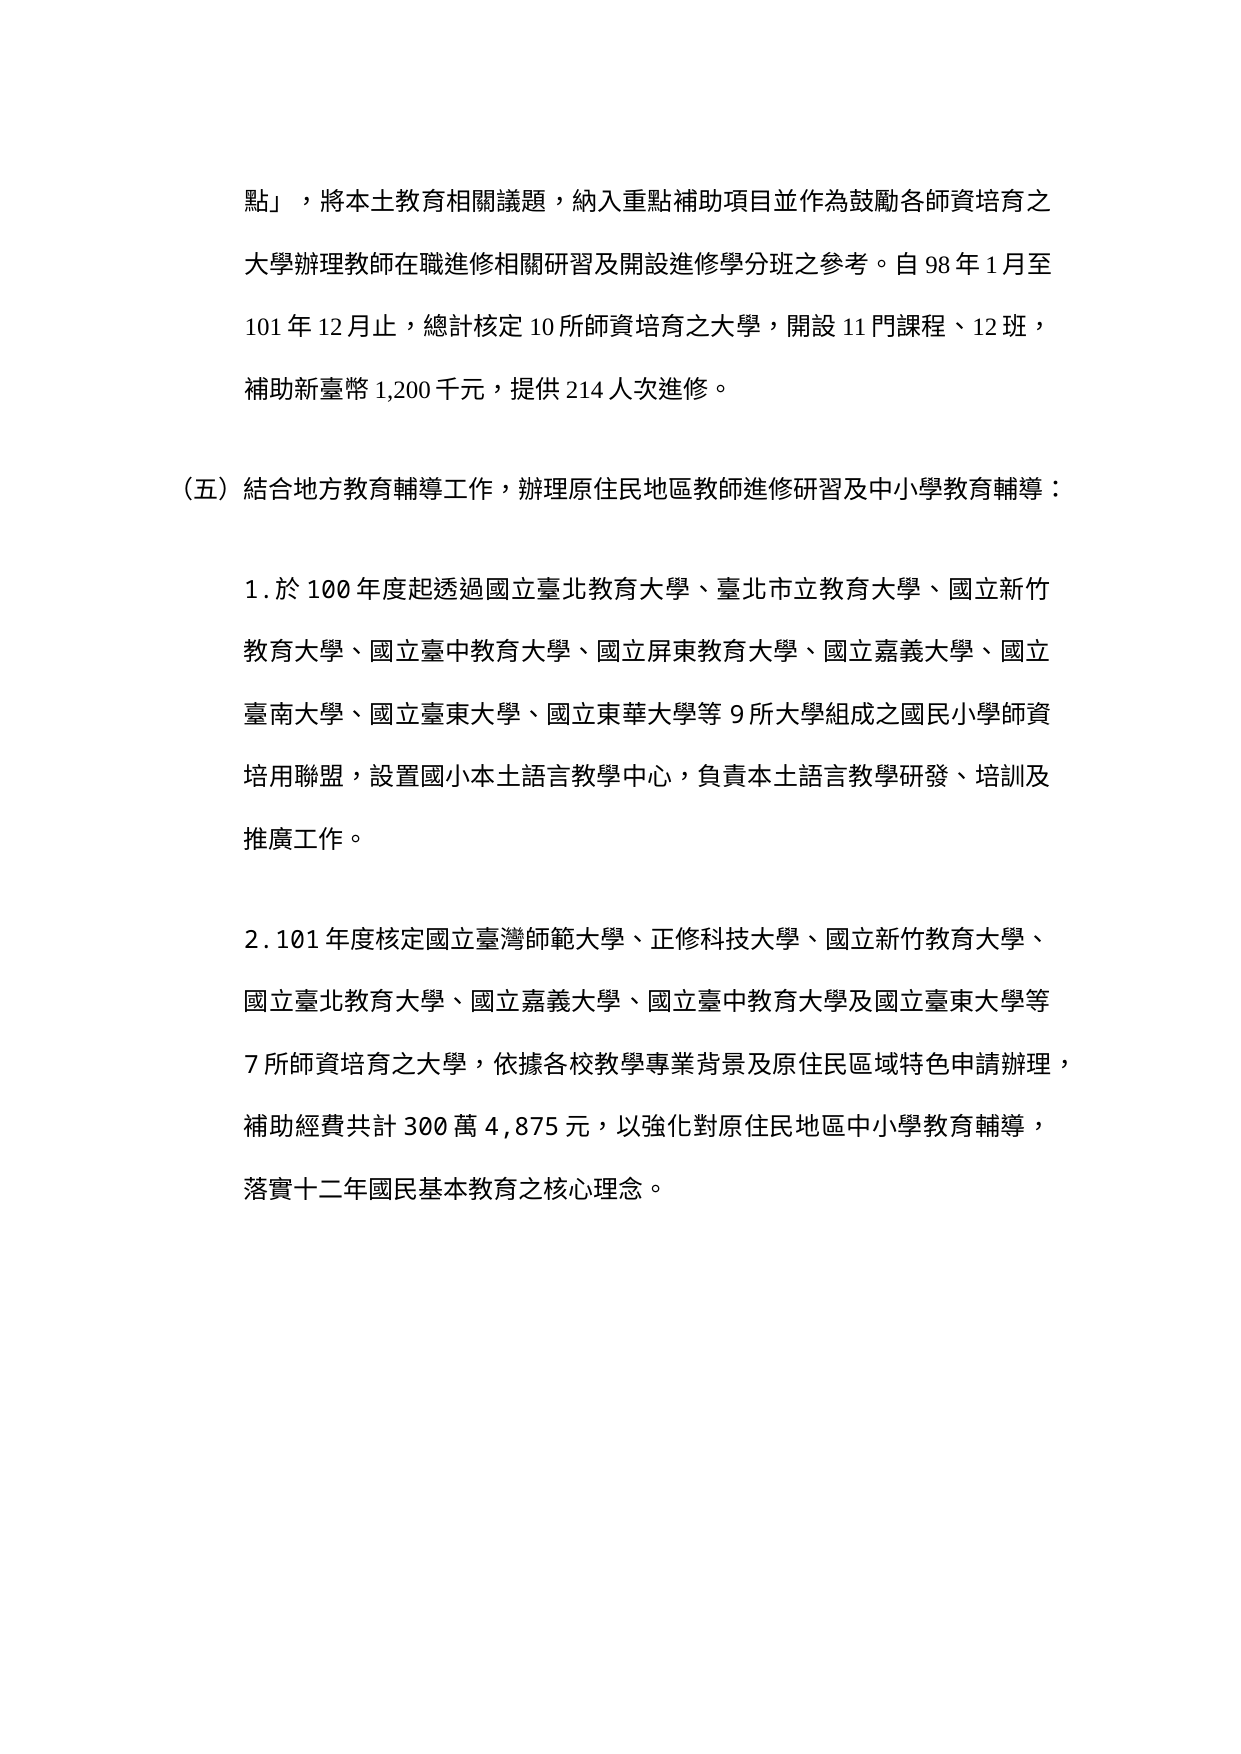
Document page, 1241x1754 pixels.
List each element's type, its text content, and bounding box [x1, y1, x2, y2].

text （四）落實族語教學：結合師資培育之大學，針對高級中等以下學校及幼稚園教師辦理原住民文化相關主題專長增能學分班：本部為落實母語教育之推動，訂有「教育部補助高級中等以下學校及幼稚園教師在職進修活動作業要點」，將本土教育相關議題，納入重點補助項目並作為鼓勵各師資培育之大學辦理教師在職進修相關研習及開設進修學分班之參考。自98年1月至101年12月止，總計核定10所師資培育之大學，開設11門課程、12班，補助新臺幣1,200千元，提供214人次進修。 [169, 158, 1053, 408]
list 101年度核定國立臺灣師範大學、正修科技大學、國立新竹教育大學、國立臺北教育大學、國立嘉義大學、國立臺中教育大學及國立臺東大學等7所師資培育之大學，依據各校教學專業背景及原住民區域特色申請辦理，補助經費共計300萬4,875元，以強化對原住民地區中小學教育輔導，落實十二年國民基本教育之核心理念。 [244, 896, 1053, 1208]
text （五）結合地方教育輔導工作，辦理原住民地區教師進修研習及中小學教育輔導： [169, 446, 1053, 508]
list 於100年度起透過國立臺北教育大學、臺北市立教育大學、國立新竹教育大學、國立臺中教育大學、國立屏東教育大學、國立嘉義大學、國立臺南大學、國立臺東大學、國立東華大學等9所大學組成之國民小學師資培用聯盟，設置國小本土語言教學中心，負責本土語言教學研發、培訓及推廣工作。 [244, 546, 1053, 858]
